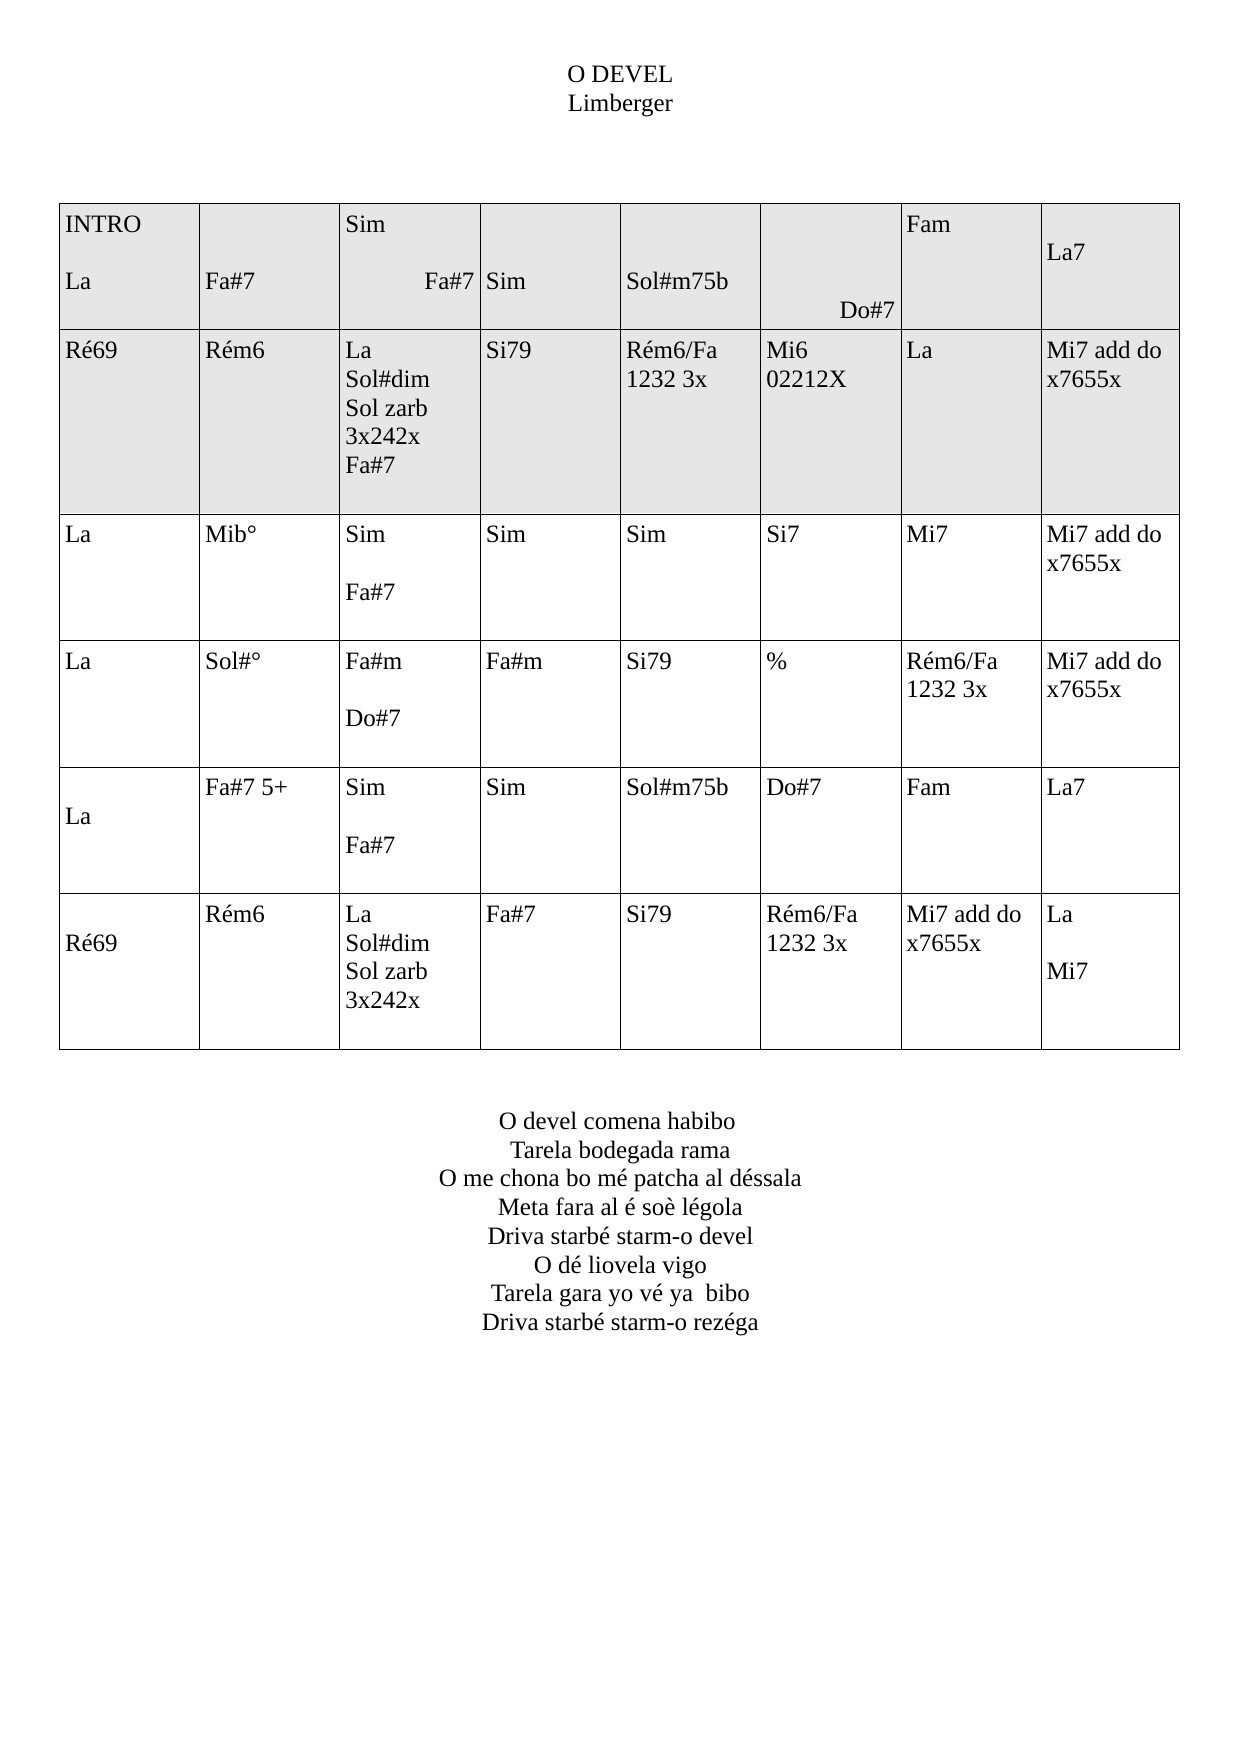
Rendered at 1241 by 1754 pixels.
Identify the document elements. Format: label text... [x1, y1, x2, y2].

table_cell Sim [481, 515, 620, 640]
table_cell Mi7 add do x7655x [902, 894, 1041, 1048]
table_header Sim [481, 204, 620, 329]
table_header Sim Fa#7 [340, 204, 480, 329]
table_cell Rém6 [200, 894, 339, 1048]
text O DEVEL [59, 59, 1181, 88]
table_cell La [60, 641, 199, 767]
text O me chona bo mé patcha al déssala [59, 1163, 1181, 1192]
table_cell Si79 [481, 330, 620, 513]
table_header Fa#7 [200, 204, 339, 329]
table_cell La7 [1042, 768, 1179, 893]
table_cell Mi7 [902, 515, 1041, 640]
table_cell Rém6 [200, 330, 339, 513]
text Driva starbé starm-o devel [59, 1221, 1181, 1250]
table_cell Ré69 [60, 894, 199, 1048]
table_cell La [60, 515, 199, 640]
table_cell Rém6/Fa 1232 3x [621, 330, 760, 513]
table_header Fam [902, 204, 1041, 329]
table_cell Rém6/Fa 1232 3x [761, 894, 901, 1048]
text O devel comena habibo [59, 1106, 1181, 1135]
table_header INTRO La [60, 204, 199, 329]
table_cell Fa#m [481, 641, 620, 767]
text Tarela gara yo vé ya bibo [59, 1278, 1181, 1307]
table_cell Fa#7 [481, 894, 620, 1048]
text Meta fara al é soè légola [59, 1192, 1181, 1221]
table_cell Sim [481, 768, 620, 893]
table_cell Mi7 add do x7655x [1042, 641, 1179, 767]
text Limberger [59, 88, 1181, 117]
table_cell Sol#m75b [621, 768, 760, 893]
table_cell Mi7 add do x7655x [1042, 330, 1179, 513]
table_cell La [902, 330, 1041, 513]
table_cell Sim [621, 515, 760, 640]
table_cell Sim Fa#7 [340, 515, 480, 640]
table_cell Si7 [761, 515, 901, 640]
table_cell La Sol#dim Sol zarb 3x242x [340, 894, 480, 1048]
table_cell Mi6 02212X [761, 330, 901, 513]
table_cell Mi7 add do x7655x [1042, 515, 1179, 640]
text O dé liovela vigo [59, 1250, 1181, 1278]
table_header Do#7 [761, 204, 901, 329]
table_header Sol#m75b [621, 204, 760, 329]
table_cell Si79 [621, 641, 760, 767]
table_cell Fa#m Do#7 [340, 641, 480, 767]
table_cell % [761, 641, 901, 767]
text Tarela bodegada rama [59, 1135, 1181, 1163]
table_cell Sim Fa#7 [340, 768, 480, 893]
table_cell La Mi7 [1042, 894, 1179, 1048]
table_cell Rém6/Fa 1232 3x [902, 641, 1041, 767]
text Driva starbé starm-o rezéga [59, 1307, 1181, 1336]
table_cell Do#7 [761, 768, 901, 893]
table_cell La [60, 768, 199, 893]
table_cell Ré69 [60, 330, 199, 513]
table_cell Fam [902, 768, 1041, 893]
table_cell Fa#7 5+ [200, 768, 339, 893]
table_cell Si79 [621, 894, 760, 1048]
table_cell La Sol#dim Sol zarb 3x242x Fa#7 [340, 330, 480, 513]
table_cell Mib° [200, 515, 339, 640]
table_header La7 [1042, 204, 1179, 329]
table_cell Sol#° [200, 641, 339, 767]
